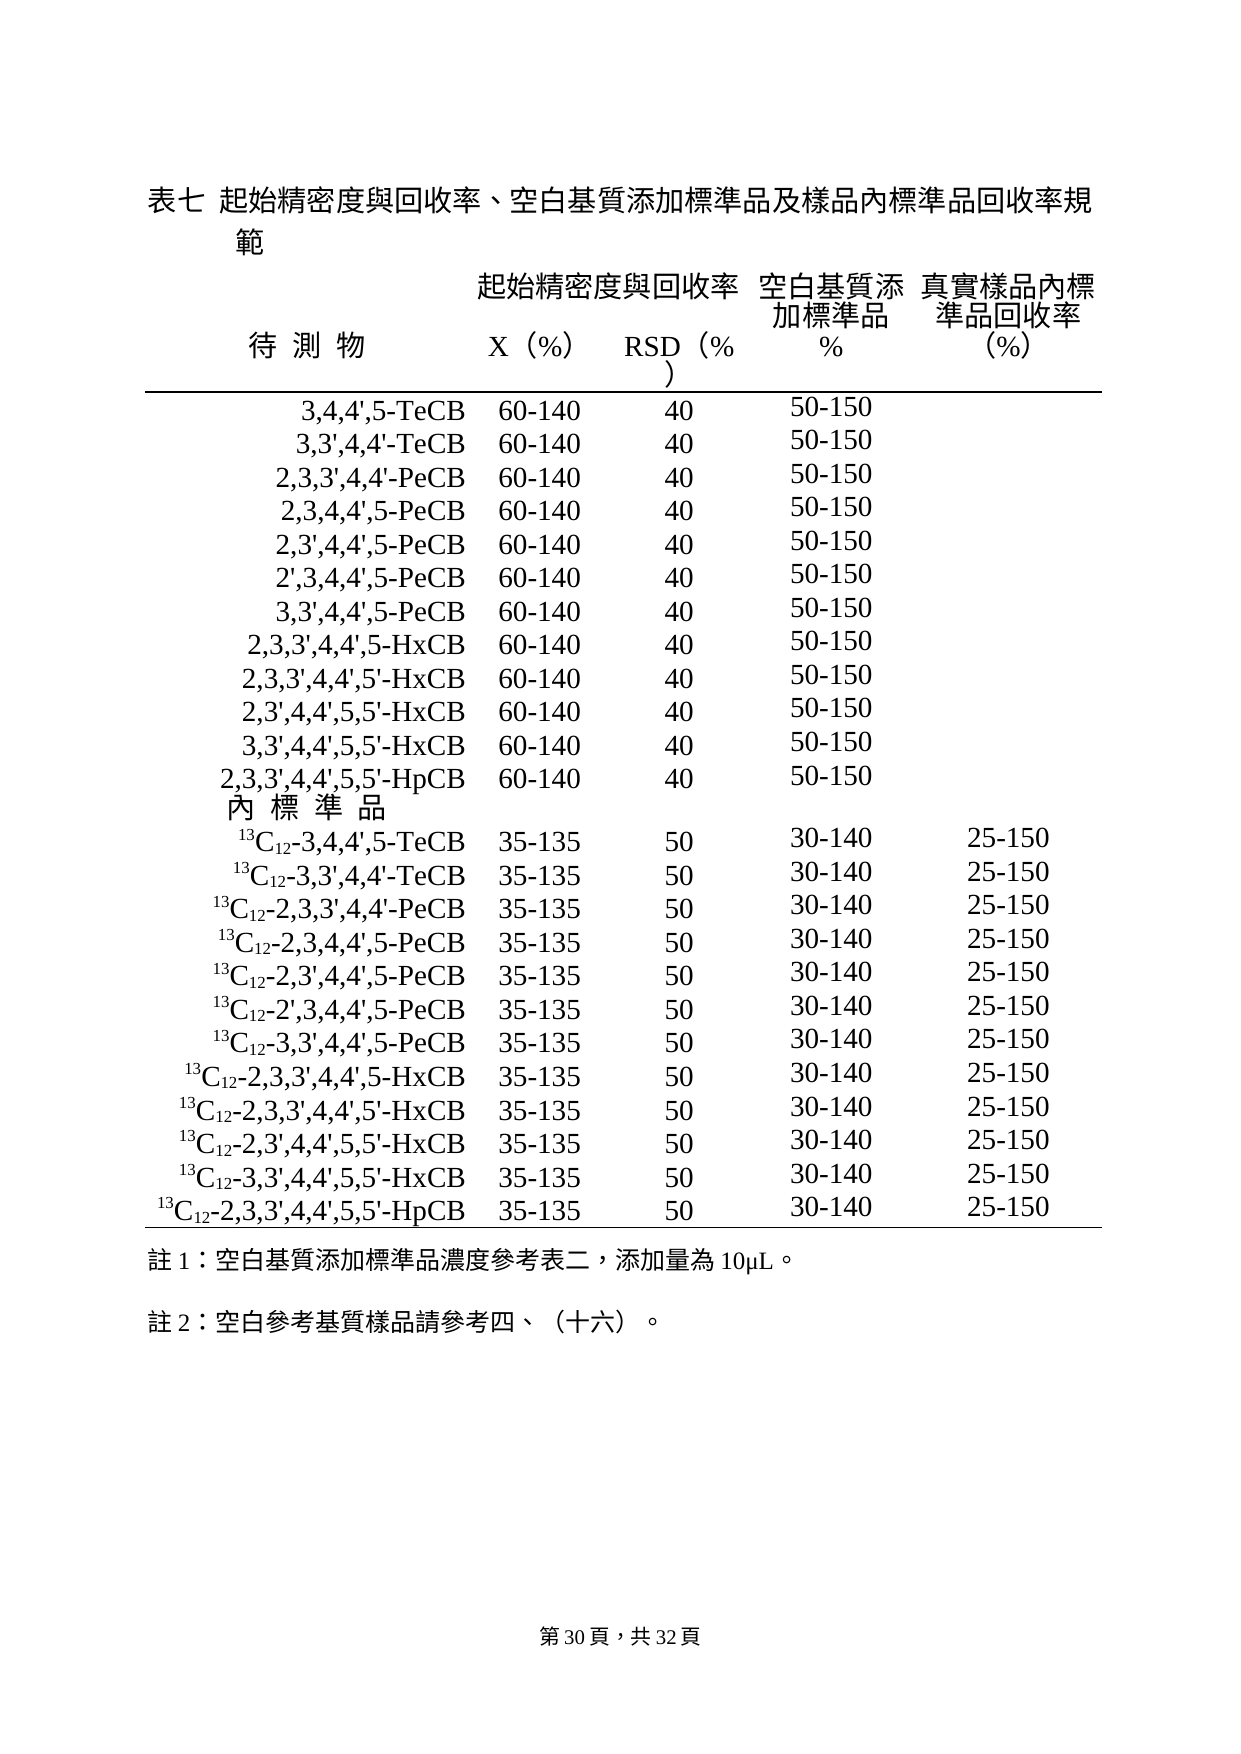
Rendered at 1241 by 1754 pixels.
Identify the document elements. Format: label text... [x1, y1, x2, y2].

table_cell 50 [610, 891, 748, 925]
table_cell 60-140 [469, 695, 610, 728]
table_cell 50-150 [748, 594, 914, 627]
table_cell RSD（%） [610, 333, 748, 391]
table_cell 60-140 [469, 728, 610, 762]
table_cell 35-135 [469, 1126, 610, 1160]
table_cell [914, 594, 1102, 627]
text 表七 起始精密度與回收率、空白基質添加標準品及樣品內標準品回收率規範 [148, 177, 1092, 262]
table_cell X（%） [469, 333, 610, 391]
table_cell 40 [610, 628, 748, 661]
table_cell 40 [610, 393, 748, 426]
table_header [145, 274, 468, 333]
table_cell 13C12-2',3,4,4',5-PeCB [145, 992, 468, 1026]
table_cell 60-140 [469, 493, 610, 527]
table_cell 40 [610, 460, 748, 493]
table_cell 50 [610, 1059, 748, 1093]
table_cell [914, 628, 1102, 661]
text 註1：空白基質添加標準品濃度參考表二，添加量為10μL。 [148, 1241, 1092, 1277]
table_cell 50-150 [748, 393, 914, 426]
table_cell 40 [610, 762, 748, 795]
table_cell 13C12-2,3,3',4,4'-PeCB [145, 891, 468, 925]
table_cell 內 標 準 品 [145, 795, 468, 824]
table_cell [748, 795, 914, 824]
table_cell 13C12-3,4,4',5-TeCB [145, 824, 468, 858]
table_cell 2,3,3',4,4'-PeCB [145, 460, 468, 493]
table_cell 25-150 [914, 1093, 1102, 1126]
table_cell 13C12-2,3,3',4,4',5'-HxCB [145, 1093, 468, 1126]
table_cell 2',3,4,4',5-PeCB [145, 560, 468, 594]
table_cell 25-150 [914, 1193, 1102, 1227]
table_cell [914, 762, 1102, 795]
table_cell 40 [610, 527, 748, 560]
table_cell 25-150 [914, 992, 1102, 1026]
table_cell 50-150 [748, 728, 914, 762]
table_cell 25-150 [914, 1160, 1102, 1193]
table_cell 40 [610, 560, 748, 594]
table_cell 40 [610, 728, 748, 762]
table_cell 35-135 [469, 1160, 610, 1193]
table_cell [914, 695, 1102, 728]
table_cell [914, 493, 1102, 527]
table_cell 30-140 [748, 858, 914, 891]
table_header 空白基質添加標準品 [748, 274, 914, 333]
table_cell 50-150 [748, 426, 914, 460]
table_cell [914, 393, 1102, 426]
table_cell 25-150 [914, 858, 1102, 891]
table_cell 40 [610, 493, 748, 527]
table_cell % [748, 333, 914, 391]
table_cell 3,3',4,4'-TeCB [145, 426, 468, 460]
table_cell 50 [610, 925, 748, 958]
table_cell 2,3',4,4',5-PeCB [145, 527, 468, 560]
table_cell 13C12-2,3,4,4',5-PeCB [145, 925, 468, 958]
table_cell 50 [610, 1126, 748, 1160]
table_cell 35-135 [469, 891, 610, 925]
table_cell 30-140 [748, 1093, 914, 1126]
table_cell [914, 795, 1102, 824]
table_cell 50-150 [748, 628, 914, 661]
table_cell 2,3,3',4,4',5'-HxCB [145, 661, 468, 694]
table_cell 50 [610, 959, 748, 992]
table_cell 60-140 [469, 560, 610, 594]
table_cell 13C12-2,3,3',4,4',5-HxCB [145, 1059, 468, 1093]
table_cell 13C12-3,3',4,4'-TeCB [145, 858, 468, 891]
table_cell 13C12-3,3',4,4',5-PeCB [145, 1026, 468, 1059]
table_cell 40 [610, 594, 748, 627]
table_cell 待 測 物 [145, 333, 468, 391]
table_cell 35-135 [469, 959, 610, 992]
table_cell 25-150 [914, 1059, 1102, 1093]
table_cell 60-140 [469, 628, 610, 661]
table_cell 13C12-3,3',4,4',5,5'-HxCB [145, 1160, 468, 1193]
table_header 真實樣品內標準品回收率（%） [914, 274, 1102, 391]
table_cell 30-140 [748, 1193, 914, 1227]
table_cell 60-140 [469, 594, 610, 627]
table_cell 25-150 [914, 1026, 1102, 1059]
table_cell 2,3',4,4',5,5'-HxCB [145, 695, 468, 728]
table_cell 13C12-2,3',4,4',5-PeCB [145, 959, 468, 992]
table_cell 50-150 [748, 762, 914, 795]
text 註2：空白參考基質樣品請參考四、（十六）。 [148, 1302, 1092, 1338]
table_cell 30-140 [748, 959, 914, 992]
table_cell 35-135 [469, 925, 610, 958]
table_cell 50-150 [748, 661, 914, 694]
table_cell [914, 661, 1102, 694]
table_cell 50 [610, 1026, 748, 1059]
table_cell [914, 460, 1102, 493]
table_cell 35-135 [469, 992, 610, 1026]
table_cell 30-140 [748, 925, 914, 958]
table_cell 2,3,3',4,4',5,5'-HpCB [145, 762, 468, 795]
table_cell 3,3',4,4',5-PeCB [145, 594, 468, 627]
table_cell 60-140 [469, 762, 610, 795]
table_cell 50-150 [748, 527, 914, 560]
table_cell 13C12-2,3,3',4,4',5,5'-HpCB [145, 1193, 468, 1227]
table_cell 60-140 [469, 460, 610, 493]
table_cell 25-150 [914, 1126, 1102, 1160]
table_cell 2,3,4,4',5-PeCB [145, 493, 468, 527]
table_cell 25-150 [914, 824, 1102, 858]
table_cell 3,4,4',5-TeCB [145, 393, 468, 426]
table_cell [914, 426, 1102, 460]
table_cell 35-135 [469, 824, 610, 858]
table_cell 30-140 [748, 1126, 914, 1160]
table_cell 25-150 [914, 891, 1102, 925]
table_cell 25-150 [914, 925, 1102, 958]
table_cell [914, 560, 1102, 594]
table_cell [914, 527, 1102, 560]
table_cell 30-140 [748, 824, 914, 858]
table_cell 60-140 [469, 426, 610, 460]
table_cell 30-140 [748, 992, 914, 1026]
table_cell 25-150 [914, 959, 1102, 992]
table_cell 30-140 [748, 1160, 914, 1193]
table_cell 2,3,3',4,4',5-HxCB [145, 628, 468, 661]
table_cell 30-140 [748, 891, 914, 925]
table_cell 50 [610, 824, 748, 858]
table_header 起始精密度與回收率 [469, 274, 748, 333]
table_cell 60-140 [469, 661, 610, 694]
table_cell 35-135 [469, 1093, 610, 1126]
table_cell 35-135 [469, 1059, 610, 1093]
table_cell 50-150 [748, 560, 914, 594]
table_cell 60-140 [469, 393, 610, 426]
table_cell [914, 728, 1102, 762]
table_cell 40 [610, 661, 748, 694]
table_cell 50-150 [748, 695, 914, 728]
table_cell 50 [610, 1193, 748, 1227]
table_cell 35-135 [469, 858, 610, 891]
table_cell 3,3',4,4',5,5'-HxCB [145, 728, 468, 762]
table_cell 50-150 [748, 493, 914, 527]
table_cell 30-140 [748, 1059, 914, 1093]
table_cell [610, 795, 748, 824]
table_cell 35-135 [469, 1026, 610, 1059]
table_cell 50 [610, 992, 748, 1026]
table_cell 50 [610, 858, 748, 891]
table_cell 40 [610, 695, 748, 728]
table_cell 40 [610, 426, 748, 460]
table_cell 60-140 [469, 527, 610, 560]
table_cell 35-135 [469, 1193, 610, 1227]
table_cell 30-140 [748, 1026, 914, 1059]
table_cell 50 [610, 1160, 748, 1193]
table_cell 13C12-2,3',4,4',5,5'-HxCB [145, 1126, 468, 1160]
table_cell [469, 795, 610, 824]
table_cell 50-150 [748, 460, 914, 493]
table_cell 50 [610, 1093, 748, 1126]
